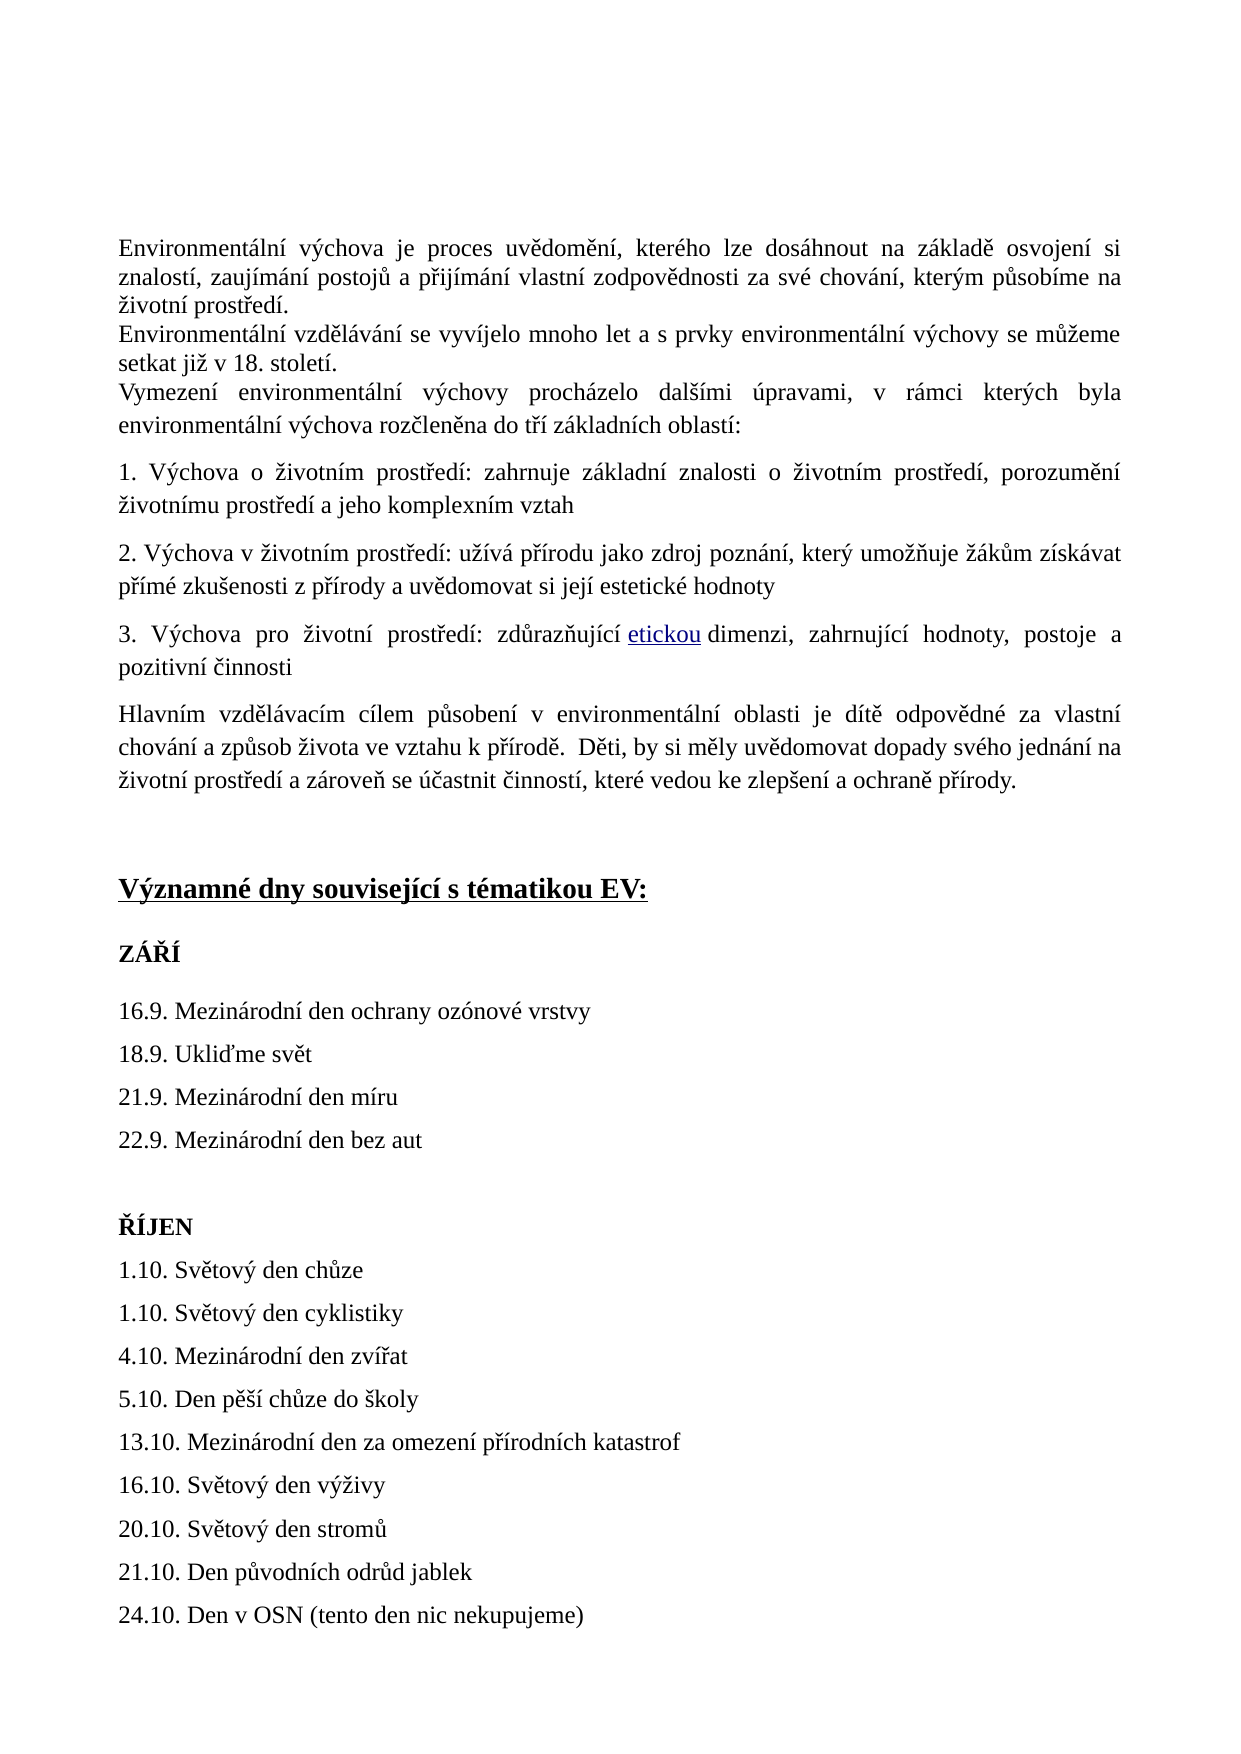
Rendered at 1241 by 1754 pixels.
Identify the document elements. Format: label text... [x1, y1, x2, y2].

text 4.10. Mezinárodní den zvířat [118, 1341, 1122, 1370]
text ZÁŘÍ [118, 939, 1122, 967]
text 1.10. Světový den chůze [118, 1255, 1122, 1284]
text 16.10. Světový den výživy [118, 1471, 1122, 1499]
text 3. Výchova pro životní prostředí: zdůrazňující etickou dimenzi, zahrnující hodnoty, postoje a pozitivní činnosti [118, 619, 1122, 681]
text ŘÍJEN [118, 1212, 1122, 1241]
text 16.9. Mezinárodní den ochrany ozónové vrstvy [118, 996, 1122, 1025]
text 21.9. Mezinárodní den míru [118, 1082, 1122, 1111]
text 22.9. Mezinárodní den bez aut [118, 1126, 1122, 1154]
text 18.9. Ukliďme svět [118, 1039, 1122, 1068]
text Environmentální výchova je proces uvědomění, kterého lze dosáhnout na základě osvojení si znalostí, zaujímání postojů a přijímání vlastní zodpovědnosti za své chování, kterým působíme na životní prostředí. [118, 233, 1122, 319]
text Environmentální vzdělávání se vyvíjelo mnoho let a s prvky environmentální výchovy se můžeme setkat již v 18. století. [118, 319, 1122, 377]
text Významné dny související s tématikou EV: [118, 872, 1122, 905]
text 5.10. Den pěší chůze do školy [118, 1384, 1122, 1413]
text 2. Výchova v životním prostředí: užívá přírodu jako zdroj poznání, který umožňuje žákům získávat přímé zkušenosti z přírody a uvědomovat si její estetické hodnoty [118, 538, 1122, 600]
text 1.10. Světový den cyklistiky [118, 1298, 1122, 1327]
text Vymezení environmentální výchovy procházelo dalšími úpravami, v rámci kterých byla environmentální výchova rozčleněna do tří základních oblastí: [118, 377, 1122, 439]
text 13.10. Mezinárodní den za omezení přírodních katastrof [118, 1427, 1122, 1456]
text 21.10. Den původních odrůd jablek [118, 1557, 1122, 1586]
text 1. Výchova o životním prostředí: zahrnuje základní znalosti o životním prostředí, porozumění životnímu prostředí a jeho komplexním vztah [118, 457, 1122, 519]
text 20.10. Světový den stromů [118, 1514, 1122, 1542]
text Hlavním vzdělávacím cílem působení v environmentální oblasti je dítě odpovědné za vlastní chování a způsob života ve vztahu k přírodě. Děti, by si měly uvědomovat dopady svého jednání na životní prostředí a zároveň se účastnit činností, které vedou ke zlepšení a ochraně přírody. [118, 699, 1122, 794]
text 24.10. Den v OSN (tento den nic nekupujeme) [118, 1600, 1122, 1629]
